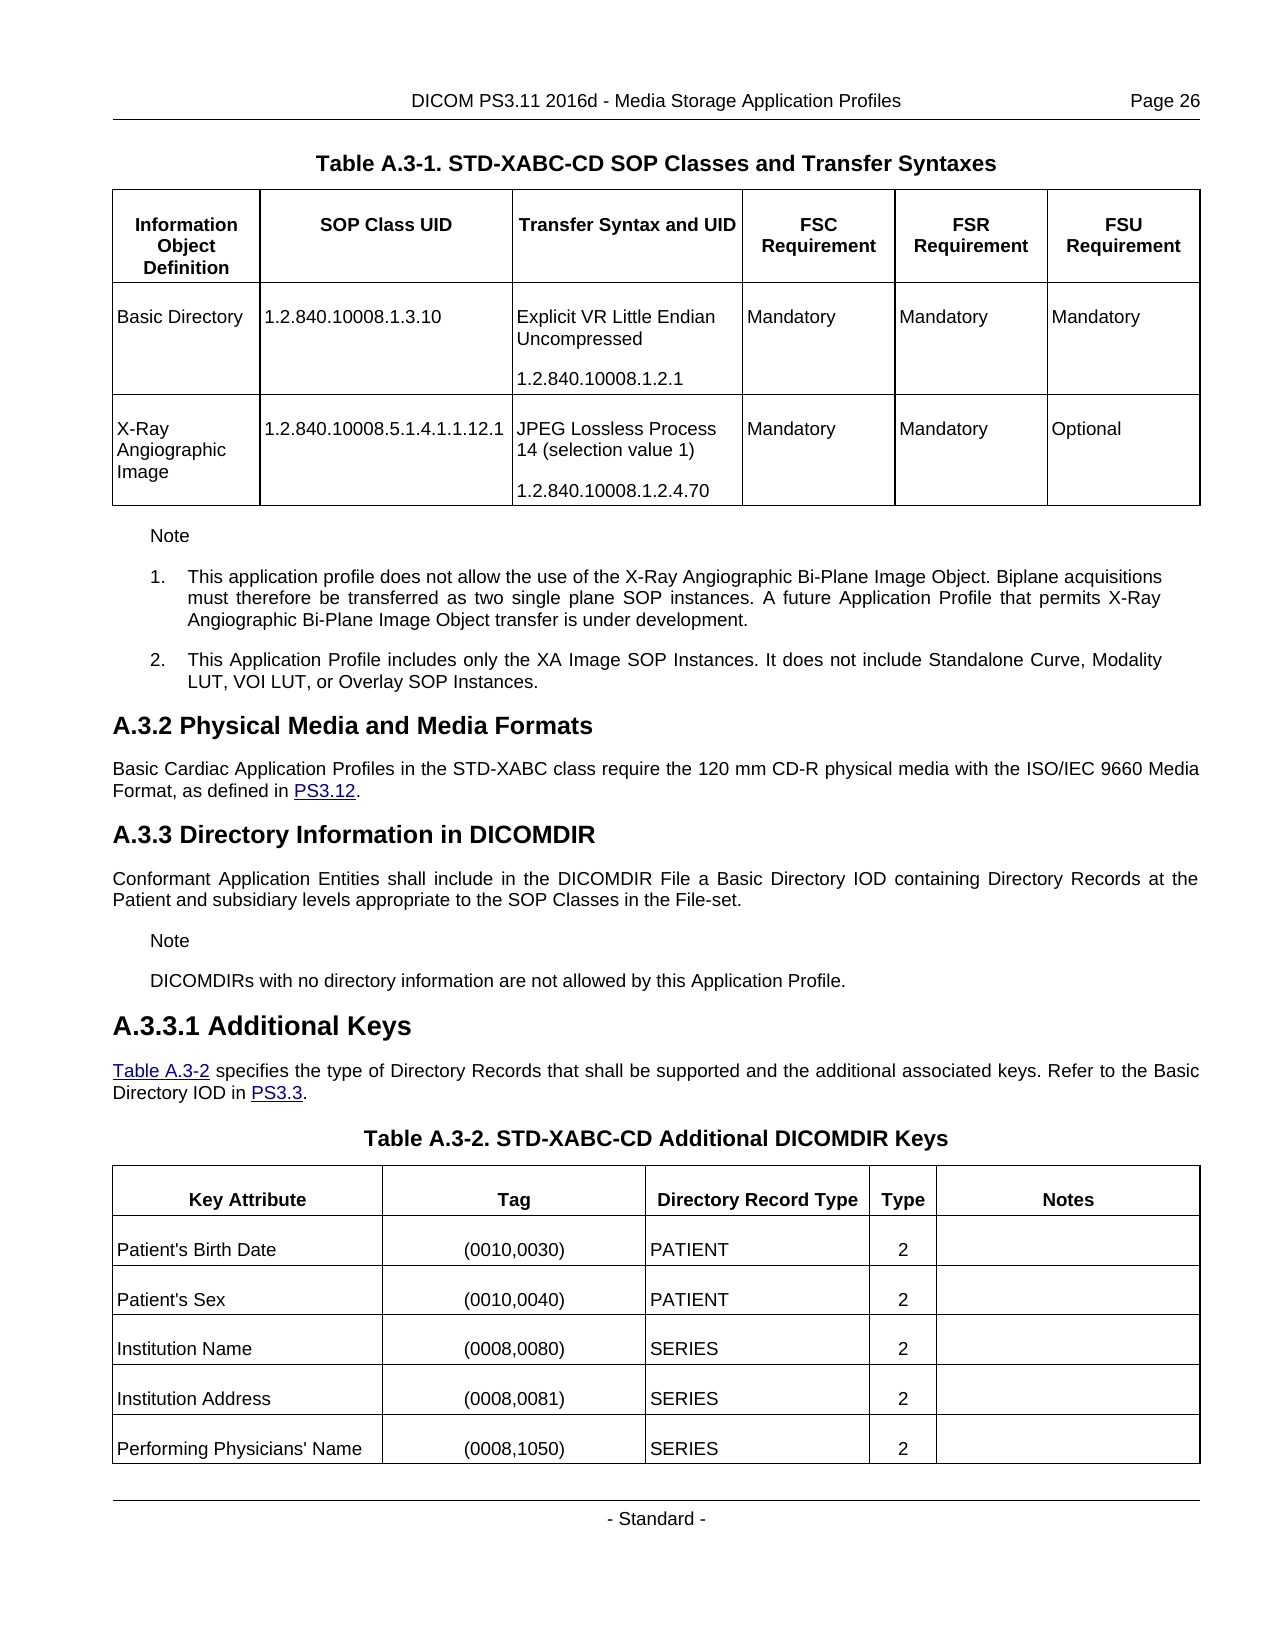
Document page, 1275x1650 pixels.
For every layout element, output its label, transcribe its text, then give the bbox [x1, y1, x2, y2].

table_cell 1.2.840.10008.5.1.4.1.1.12.1 [261, 395, 512, 505]
table_header SOP Class UID [261, 190, 512, 282]
table_cell Institution Name [113, 1315, 382, 1364]
table_cell SERIES [646, 1315, 869, 1364]
table_cell [937, 1266, 1199, 1314]
table_cell Institution Address [113, 1365, 382, 1413]
table_cell 1.2.840.10008.1.3.10 [261, 283, 512, 394]
table_cell Optional [1048, 395, 1199, 505]
table_header Notes [937, 1166, 1199, 1215]
table_cell [937, 1365, 1199, 1413]
text Basic Cardiac Application Profiles in the STD-XABC class require the 120 mm CD-R physical media with the ISO/IEC 9660 Media Format, as defined in PS3.12. [112, 758, 1200, 801]
table_cell (0008,0081) [383, 1365, 645, 1413]
table_header Type [870, 1166, 936, 1215]
text Conformant Application Entities shall include in the DICOMDIR File a Basic Directory IOD containing Directory Records at the Patient and subsidiary levels appropriate to the SOP Classes in the File-set. [112, 868, 1200, 911]
text Table A.3-1. STD-XABC-CD SOP Classes and Transfer Syntaxes [112, 150, 1200, 176]
table_header FSU Requirement [1048, 190, 1199, 282]
table_header Tag [383, 1166, 645, 1215]
table_cell (0010,0040) [383, 1266, 645, 1314]
table_cell [937, 1216, 1199, 1264]
table_cell Mandatory [743, 395, 894, 505]
table_cell SERIES [646, 1365, 869, 1413]
table_cell JPEG Lossless Process 14 (selection value 1) 1.2.840.10008.1.2.4.70 [513, 395, 742, 505]
list This Application Profile includes only the XA Image SOP Instances. It does not include Standalone Curve, Modality LUT, VOI LUT, or Overlay SOP Instances. [150, 649, 1162, 692]
table_cell 2 [870, 1216, 936, 1264]
table_header FSR Requirement [896, 190, 1047, 282]
text Table A.3-2 specifies the type of Directory Records that shall be supported and the additional associated keys. Refer to the Basic Directory IOD in PS3.3. [112, 1060, 1200, 1103]
table_cell Mandatory [743, 283, 894, 394]
table_cell Patient's Birth Date [113, 1216, 382, 1264]
table_cell [937, 1415, 1199, 1463]
list This application profile does not allow the use of the X-Ray Angiographic Bi-Plane Image Object. Biplane acquisitions must therefore be transferred as two single plane SOP instances. A future Application Profile that permits X-Ray Angiographic Bi-Plane Image Object transfer is under development. [150, 565, 1162, 630]
table_cell Mandatory [1048, 283, 1199, 394]
table_cell 2 [870, 1415, 936, 1463]
table_cell Mandatory [896, 395, 1047, 505]
text Note [150, 525, 1162, 547]
text DICOMDIRs with no directory information are not allowed by this Application Profile. [150, 970, 1162, 991]
text A.3.3.1 Additional Keys [112, 1010, 1200, 1041]
table_cell Performing Physicians' Name [113, 1415, 382, 1463]
table_cell X-Ray Angiographic Image [113, 395, 259, 505]
text A.3.2 Physical Media and Media Formats [112, 711, 1200, 739]
text Note [150, 929, 1162, 951]
table_cell SERIES [646, 1415, 869, 1463]
table_cell Basic Directory [113, 283, 259, 394]
table_header Directory Record Type [646, 1166, 869, 1215]
table_cell 2 [870, 1365, 936, 1413]
table_cell (0008,1050) [383, 1415, 645, 1463]
table_cell PATIENT [646, 1266, 869, 1314]
table_cell (0010,0030) [383, 1216, 645, 1264]
table_cell 2 [870, 1266, 936, 1314]
table_cell Explicit VR Little Endian Uncompressed 1.2.840.10008.1.2.1 [513, 283, 742, 394]
table_cell Mandatory [896, 283, 1047, 394]
table_cell PATIENT [646, 1216, 869, 1264]
text Table A.3-2. STD-XABC-CD Additional DICOMDIR Keys [112, 1126, 1200, 1152]
table_header Transfer Syntax and UID [513, 190, 742, 282]
table_cell (0008,0080) [383, 1315, 645, 1364]
table_header Information Object Definition [113, 190, 259, 282]
table_cell [937, 1315, 1199, 1364]
text A.3.3 Directory Information in DICOMDIR [112, 820, 1200, 849]
table_cell 2 [870, 1315, 936, 1364]
table_cell Patient's Sex [113, 1266, 382, 1314]
table_header FSC Requirement [743, 190, 894, 282]
table_header Key Attribute [113, 1166, 382, 1215]
